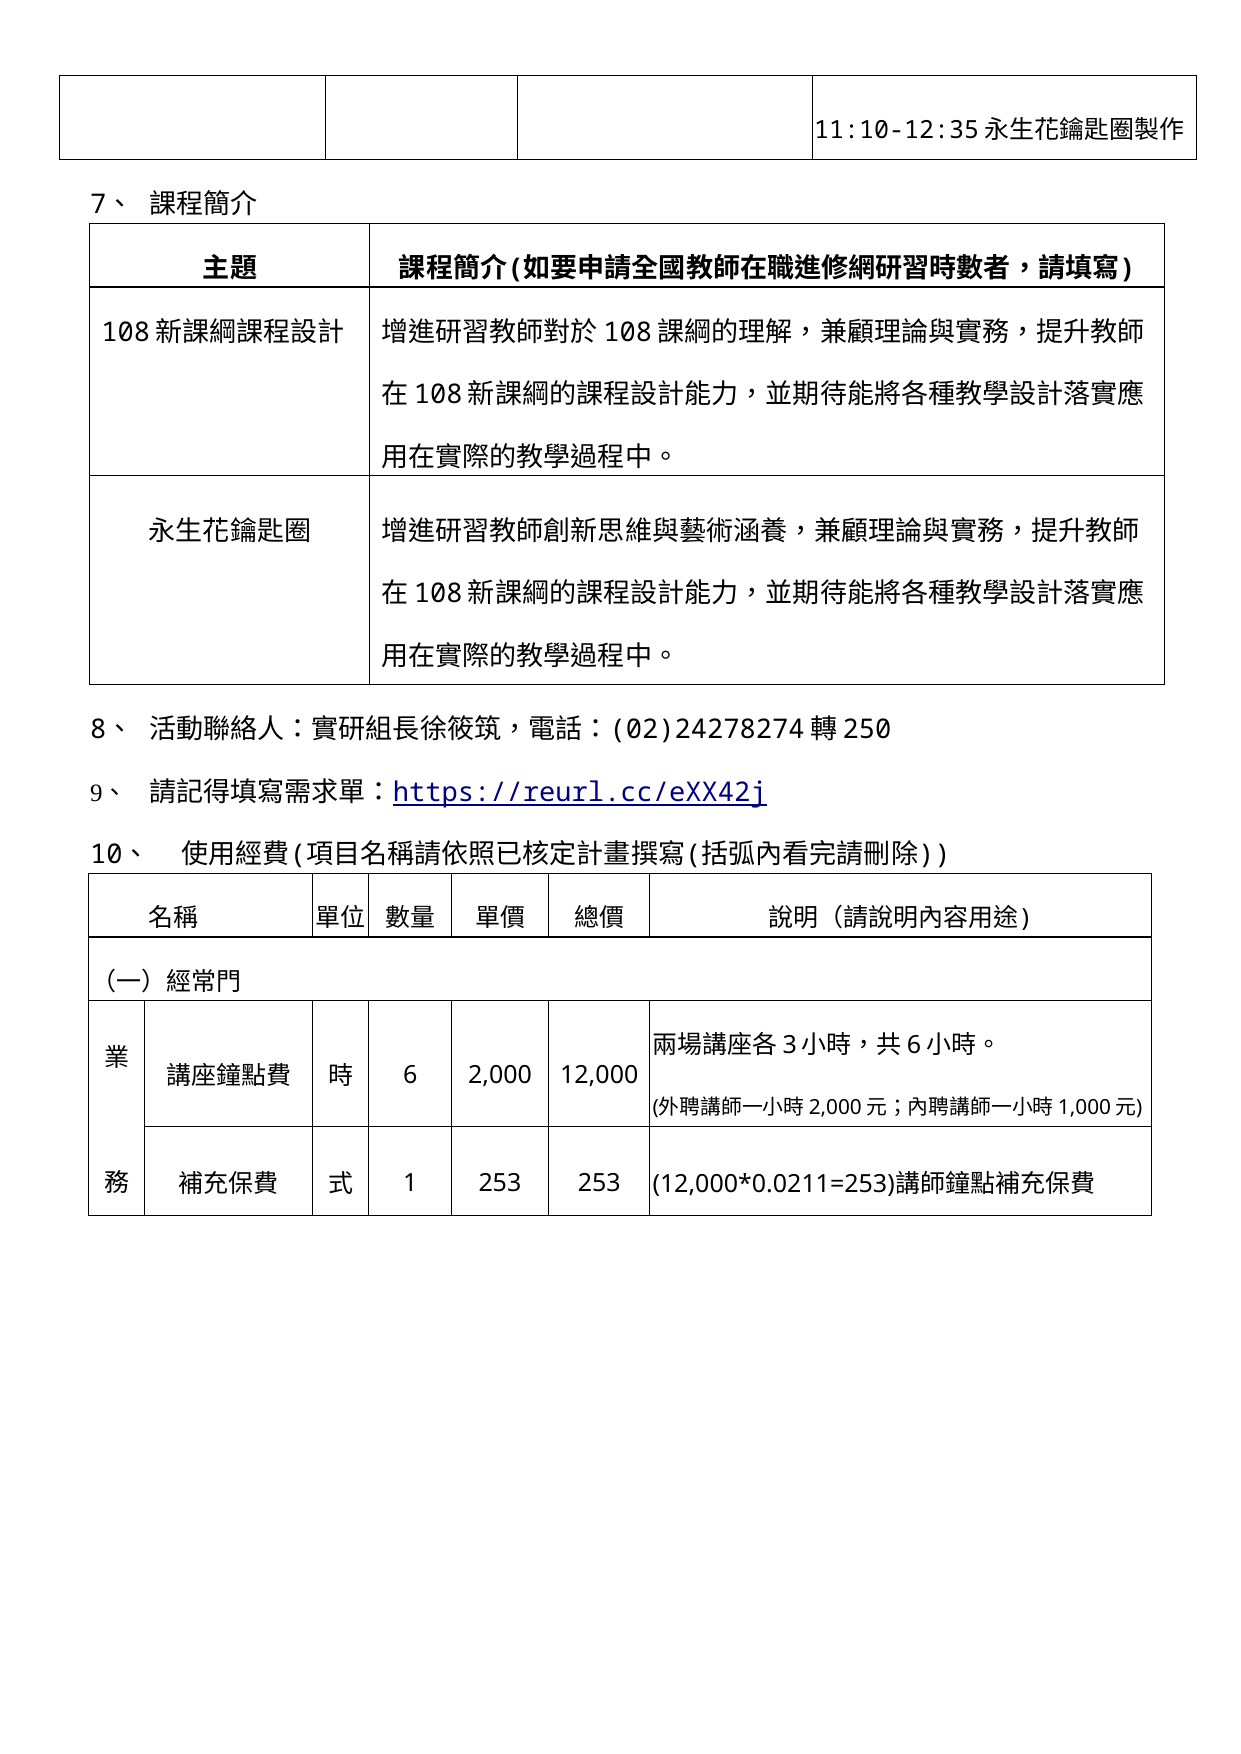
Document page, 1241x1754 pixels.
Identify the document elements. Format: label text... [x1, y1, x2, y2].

table_cell [326, 76, 517, 159]
table_cell 1 [369, 1127, 451, 1215]
table_cell 式 [313, 1127, 368, 1215]
table_cell [60, 76, 325, 159]
table_cell 108新課綱課程設計 [90, 288, 369, 475]
table_cell 業 務 [89, 1001, 144, 1215]
table_cell 6 [369, 1001, 451, 1126]
table_header 單位 [313, 874, 368, 936]
table_header 數量 [369, 874, 451, 936]
table_cell 補充保費 [145, 1127, 312, 1215]
table_header 說明（請說明內容用途) [650, 874, 1151, 936]
table_header 總價 [549, 874, 649, 936]
table_cell 253 [452, 1127, 548, 1215]
table_cell 2,000 [452, 1001, 548, 1126]
table_header 名稱 [89, 874, 312, 936]
table_cell 增進研習教師創新思維與藝術涵養，兼顧理論與實務，提升教師在108新課綱的課程設計能力，並期待能將各種教學設計落實應用在實際的教學過程中。 [370, 476, 1164, 684]
table_header 主題 [90, 224, 369, 286]
table_cell 11:10-12:35永生花鑰匙圈製作 [813, 76, 1196, 159]
table_cell 時 [313, 1001, 368, 1126]
table_cell (12,000*0.0211=253)講師鐘點補充保費 [650, 1127, 1151, 1215]
list 請記得填寫需求單：https://reurl.cc/eXX42j [90, 748, 1165, 810]
table_header 課程簡介(如要申請全國教師在職進修網研習時數者，請填寫) [370, 224, 1164, 286]
table_cell 增進研習教師對於108課綱的理解，兼顧理論與實務，提升教師在108新課綱的課程設計能力，並期待能將各種教學設計落實應用在實際的教學過程中。 [370, 288, 1164, 475]
table_cell 兩場講座各3小時，共6小時。 (外聘講師一小時2,000元；內聘講師一小時1,000元) [650, 1001, 1151, 1126]
table_cell （一）經常門 [89, 938, 1151, 1000]
table_cell 253 [549, 1127, 649, 1215]
list 使用經費(項目名稱請依照已核定計畫撰寫(括弧內看完請刪除)) [90, 810, 1165, 873]
table_cell 講座鐘點費 [145, 1001, 312, 1126]
list 活動聯絡人：實研組長徐筱筑，電話：(02)24278274轉250 [90, 685, 1165, 748]
table_cell 永生花鑰匙圈 [90, 476, 369, 684]
table_cell [518, 76, 812, 159]
table_cell 12,000 [549, 1001, 649, 1126]
list 課程簡介 [90, 160, 1165, 223]
table_header 單價 [452, 874, 548, 936]
